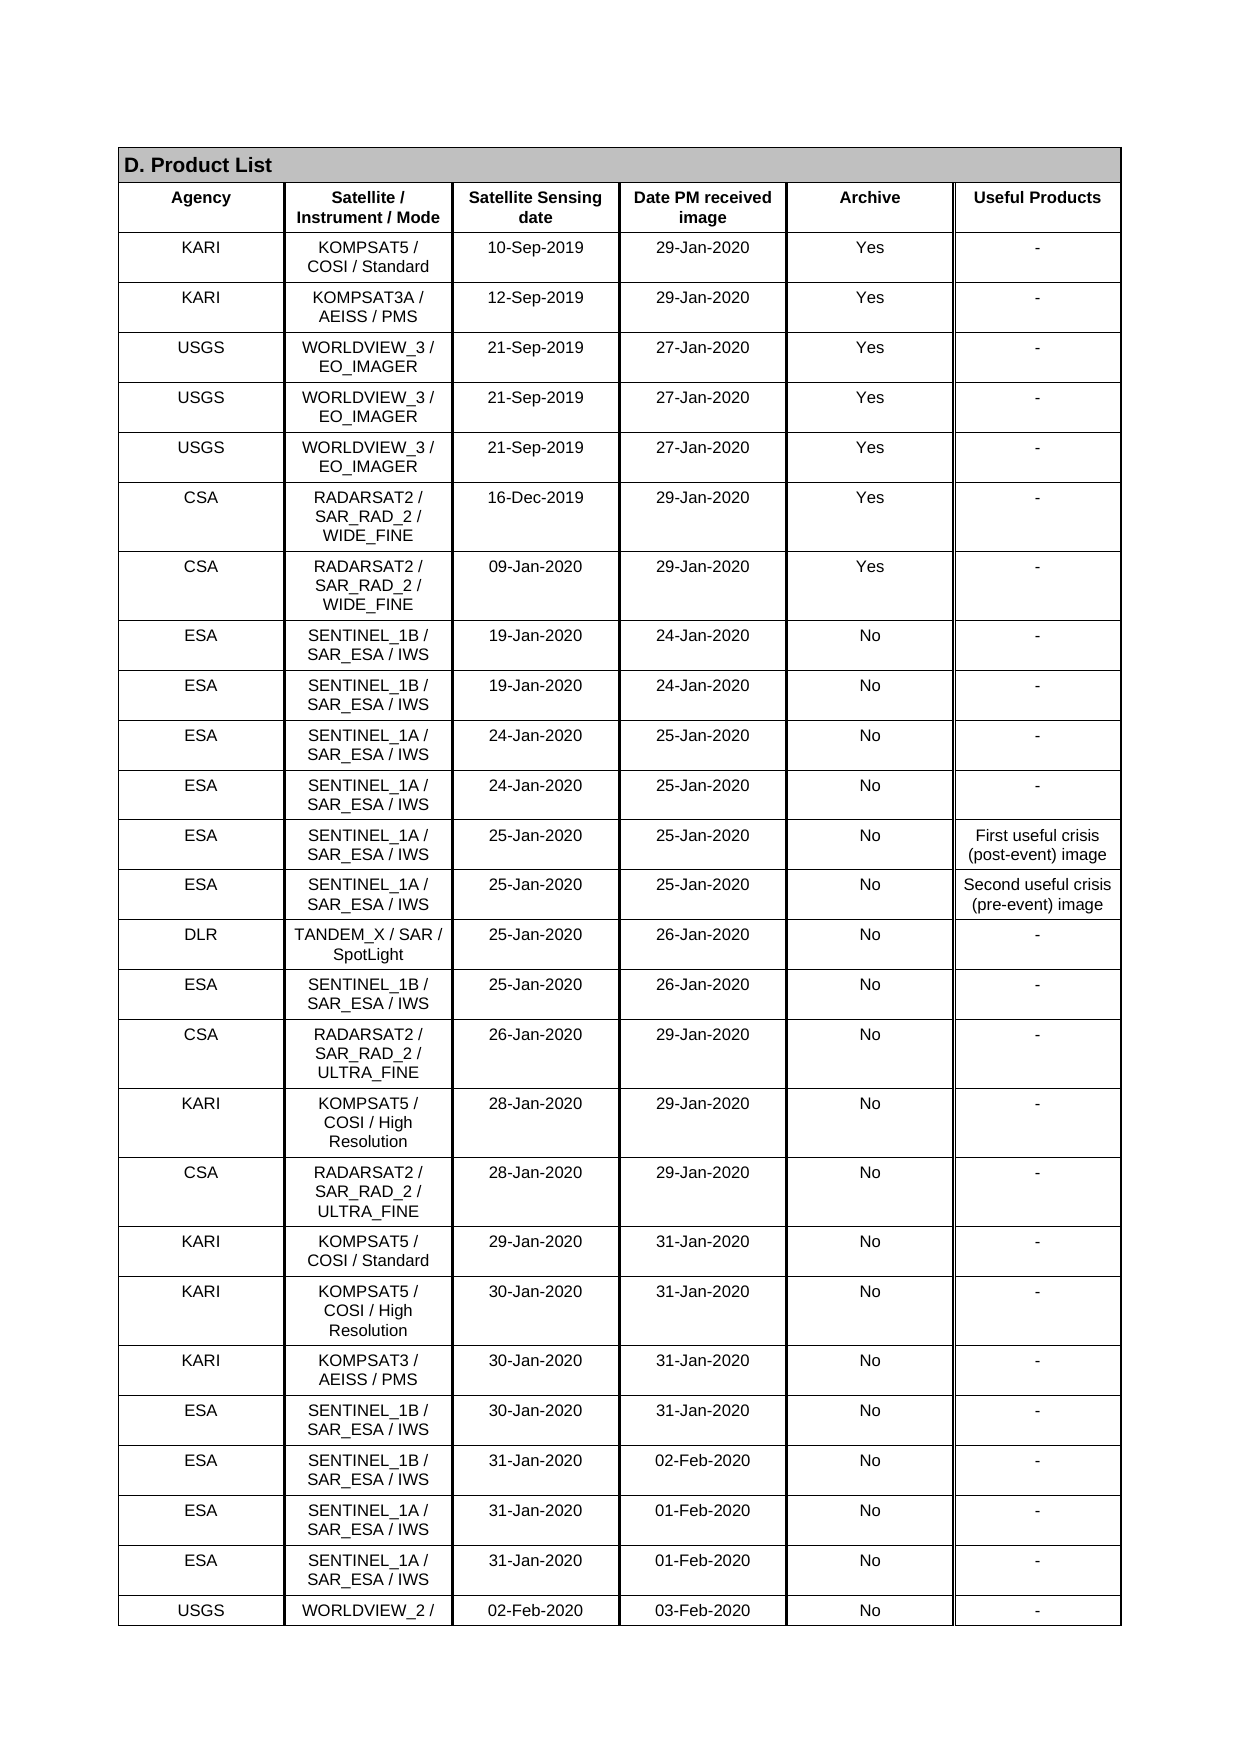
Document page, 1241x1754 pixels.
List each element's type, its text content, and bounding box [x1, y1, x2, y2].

table_cell WORLDVIEW_2 / [286, 1596, 451, 1625]
table_cell - [956, 771, 1120, 819]
table_cell USGS [119, 383, 283, 432]
table_cell RADARSAT2 / SAR_RAD_2 / ULTRA_FINE [286, 1020, 451, 1088]
table_cell KOMPSAT5 / COSI / High Resolution [286, 1277, 451, 1345]
table_cell ESA [119, 870, 283, 919]
table_cell - [956, 1446, 1120, 1495]
table_cell ESA [119, 970, 283, 1019]
table_cell SENTINEL_1B / SAR_ESA / IWS [286, 970, 451, 1019]
table_cell - [956, 1346, 1120, 1395]
table_cell 25-Jan-2020 [454, 970, 618, 1019]
table_cell 02-Feb-2020 [454, 1596, 618, 1625]
table_cell KARI [119, 1346, 283, 1395]
table_cell 03-Feb-2020 [621, 1596, 785, 1625]
table_cell - [956, 433, 1120, 482]
table_cell CSA [119, 552, 283, 620]
table_cell 24-Jan-2020 [454, 771, 618, 819]
table_cell - [956, 1227, 1120, 1276]
table_cell - [956, 671, 1120, 720]
table_cell SENTINEL_1A / SAR_ESA / IWS [286, 1546, 451, 1595]
table_cell 29-Jan-2020 [621, 1020, 785, 1088]
table_cell - [956, 1596, 1120, 1625]
table_cell 26-Jan-2020 [621, 920, 785, 969]
table_cell Yes [788, 483, 952, 551]
table_cell 29-Jan-2020 [621, 233, 785, 282]
table_cell - [956, 233, 1120, 282]
table_cell 24-Jan-2020 [621, 621, 785, 670]
table_cell USGS [119, 433, 283, 482]
table_cell - [956, 1277, 1120, 1345]
table_cell ESA [119, 1496, 283, 1545]
table_cell SENTINEL_1B / SAR_ESA / IWS [286, 621, 451, 670]
table_cell - [956, 721, 1120, 770]
table_cell ESA [119, 1546, 283, 1595]
table_cell 24-Jan-2020 [454, 721, 618, 770]
table_cell 30-Jan-2020 [454, 1396, 618, 1445]
table_cell 09-Jan-2020 [454, 552, 618, 620]
table_cell KOMPSAT3A / AEISS / PMS [286, 283, 451, 332]
table_cell 21-Sep-2019 [454, 383, 618, 432]
table_cell 30-Jan-2020 [454, 1346, 618, 1395]
table_cell No [788, 1546, 952, 1595]
table_cell 25-Jan-2020 [621, 820, 785, 869]
table_cell 25-Jan-2020 [454, 820, 618, 869]
table_cell ESA [119, 621, 283, 670]
table_cell KARI [119, 233, 283, 282]
table_cell 29-Jan-2020 [621, 1158, 785, 1226]
table_cell No [788, 1089, 952, 1157]
table_cell 10-Sep-2019 [454, 233, 618, 282]
table_cell 19-Jan-2020 [454, 671, 618, 720]
table_cell 31-Jan-2020 [621, 1396, 785, 1445]
table_cell No [788, 1158, 952, 1226]
table_cell 27-Jan-2020 [621, 383, 785, 432]
table_cell Yes [788, 433, 952, 482]
table_cell 19-Jan-2020 [454, 621, 618, 670]
table_cell 21-Sep-2019 [454, 433, 618, 482]
table_cell 29-Jan-2020 [621, 1089, 785, 1157]
table_cell Satellite / Instrument / Mode [286, 183, 451, 232]
table_cell 29-Jan-2020 [454, 1227, 618, 1276]
table_cell Yes [788, 383, 952, 432]
table_cell USGS [119, 333, 283, 382]
table_cell 28-Jan-2020 [454, 1158, 618, 1226]
table_cell RADARSAT2 / SAR_RAD_2 / WIDE_FINE [286, 483, 451, 551]
table_cell ESA [119, 1396, 283, 1445]
table_cell KOMPSAT5 / COSI / Standard [286, 233, 451, 282]
table_cell No [788, 1596, 952, 1625]
table_cell Archive [788, 183, 952, 232]
table_cell SENTINEL_1A / SAR_ESA / IWS [286, 870, 451, 919]
table_cell 02-Feb-2020 [621, 1446, 785, 1495]
table_cell KARI [119, 1277, 283, 1345]
table_cell Yes [788, 233, 952, 282]
table_cell No [788, 621, 952, 670]
table_cell 26-Jan-2020 [621, 970, 785, 1019]
table_cell 21-Sep-2019 [454, 333, 618, 382]
table_cell SENTINEL_1A / SAR_ESA / IWS [286, 771, 451, 819]
table_cell No [788, 1020, 952, 1088]
table_cell - [956, 970, 1120, 1019]
table_cell KARI [119, 1227, 283, 1276]
table_cell No [788, 1277, 952, 1345]
table_cell No [788, 970, 952, 1019]
table_cell ESA [119, 771, 283, 819]
table_cell Yes [788, 333, 952, 382]
table_cell No [788, 1346, 952, 1395]
table_cell - [956, 1496, 1120, 1545]
table_cell No [788, 771, 952, 819]
table_cell WORLDVIEW_3 / EO_IMAGER [286, 383, 451, 432]
table_cell No [788, 1446, 952, 1495]
table_cell ESA [119, 1446, 283, 1495]
table_cell CSA [119, 1158, 283, 1226]
table_cell 24-Jan-2020 [621, 671, 785, 720]
table_cell SENTINEL_1A / SAR_ESA / IWS [286, 820, 451, 869]
table_cell Date PM received image [621, 183, 785, 232]
table_cell 29-Jan-2020 [621, 552, 785, 620]
table_cell Useful Products [956, 183, 1120, 232]
table_cell WORLDVIEW_3 / EO_IMAGER [286, 333, 451, 382]
table_cell No [788, 1496, 952, 1545]
table_cell - [956, 1158, 1120, 1226]
table_cell Second useful crisis (pre-event) image [956, 870, 1120, 919]
table_cell No [788, 671, 952, 720]
table_header D. Product List [119, 148, 1120, 182]
table_cell No [788, 820, 952, 869]
table_cell 25-Jan-2020 [454, 920, 618, 969]
table_cell SENTINEL_1A / SAR_ESA / IWS [286, 721, 451, 770]
table_cell 01-Feb-2020 [621, 1546, 785, 1595]
table_cell Agency [119, 183, 283, 232]
table_cell - [956, 621, 1120, 670]
table_cell - [956, 920, 1120, 969]
table_cell Yes [788, 283, 952, 332]
table_cell DLR [119, 920, 283, 969]
table_cell 31-Jan-2020 [454, 1546, 618, 1595]
table_cell Yes [788, 552, 952, 620]
table_cell RADARSAT2 / SAR_RAD_2 / WIDE_FINE [286, 552, 451, 620]
table_cell ESA [119, 721, 283, 770]
table_cell No [788, 920, 952, 969]
table_cell 29-Jan-2020 [621, 483, 785, 551]
table_cell - [956, 283, 1120, 332]
table_cell SENTINEL_1B / SAR_ESA / IWS [286, 1396, 451, 1445]
table_cell SENTINEL_1A / SAR_ESA / IWS [286, 1496, 451, 1545]
table_cell 31-Jan-2020 [621, 1227, 785, 1276]
table_cell No [788, 1396, 952, 1445]
table_cell KARI [119, 1089, 283, 1157]
table_cell 29-Jan-2020 [621, 283, 785, 332]
table_cell 28-Jan-2020 [454, 1089, 618, 1157]
table_cell 25-Jan-2020 [621, 771, 785, 819]
table_cell KOMPSAT5 / COSI / Standard [286, 1227, 451, 1276]
table_cell RADARSAT2 / SAR_RAD_2 / ULTRA_FINE [286, 1158, 451, 1226]
table_cell - [956, 383, 1120, 432]
table_cell 31-Jan-2020 [454, 1496, 618, 1545]
table_cell 30-Jan-2020 [454, 1277, 618, 1345]
table_cell 27-Jan-2020 [621, 333, 785, 382]
table_cell 31-Jan-2020 [454, 1446, 618, 1495]
table_cell 12-Sep-2019 [454, 283, 618, 332]
table_cell 16-Dec-2019 [454, 483, 618, 551]
table_cell ESA [119, 671, 283, 720]
table_cell TANDEM_X / SAR / SpotLight [286, 920, 451, 969]
table_cell 01-Feb-2020 [621, 1496, 785, 1545]
table_cell - [956, 1020, 1120, 1088]
table_cell 25-Jan-2020 [621, 721, 785, 770]
table_cell CSA [119, 483, 283, 551]
table_cell 25-Jan-2020 [621, 870, 785, 919]
table_cell 26-Jan-2020 [454, 1020, 618, 1088]
table_cell 27-Jan-2020 [621, 433, 785, 482]
table_cell WORLDVIEW_3 / EO_IMAGER [286, 433, 451, 482]
table_cell No [788, 721, 952, 770]
table_cell KOMPSAT5 / COSI / High Resolution [286, 1089, 451, 1157]
table_cell 25-Jan-2020 [454, 870, 618, 919]
table_cell SENTINEL_1B / SAR_ESA / IWS [286, 1446, 451, 1495]
table_cell CSA [119, 1020, 283, 1088]
table_cell No [788, 1227, 952, 1276]
table_cell USGS [119, 1596, 283, 1625]
table_cell First useful crisis (post-event) image [956, 820, 1120, 869]
table_cell - [956, 552, 1120, 620]
table_cell 31-Jan-2020 [621, 1346, 785, 1395]
table_cell KARI [119, 283, 283, 332]
table_cell Satellite Sensing date [454, 183, 618, 232]
table_cell ESA [119, 820, 283, 869]
table_cell SENTINEL_1B / SAR_ESA / IWS [286, 671, 451, 720]
table_cell - [956, 333, 1120, 382]
table_cell No [788, 870, 952, 919]
table_cell - [956, 483, 1120, 551]
table_cell KOMPSAT3 / AEISS / PMS [286, 1346, 451, 1395]
table_cell - [956, 1546, 1120, 1595]
table_cell - [956, 1089, 1120, 1157]
table_cell 31-Jan-2020 [621, 1277, 785, 1345]
table_cell - [956, 1396, 1120, 1445]
